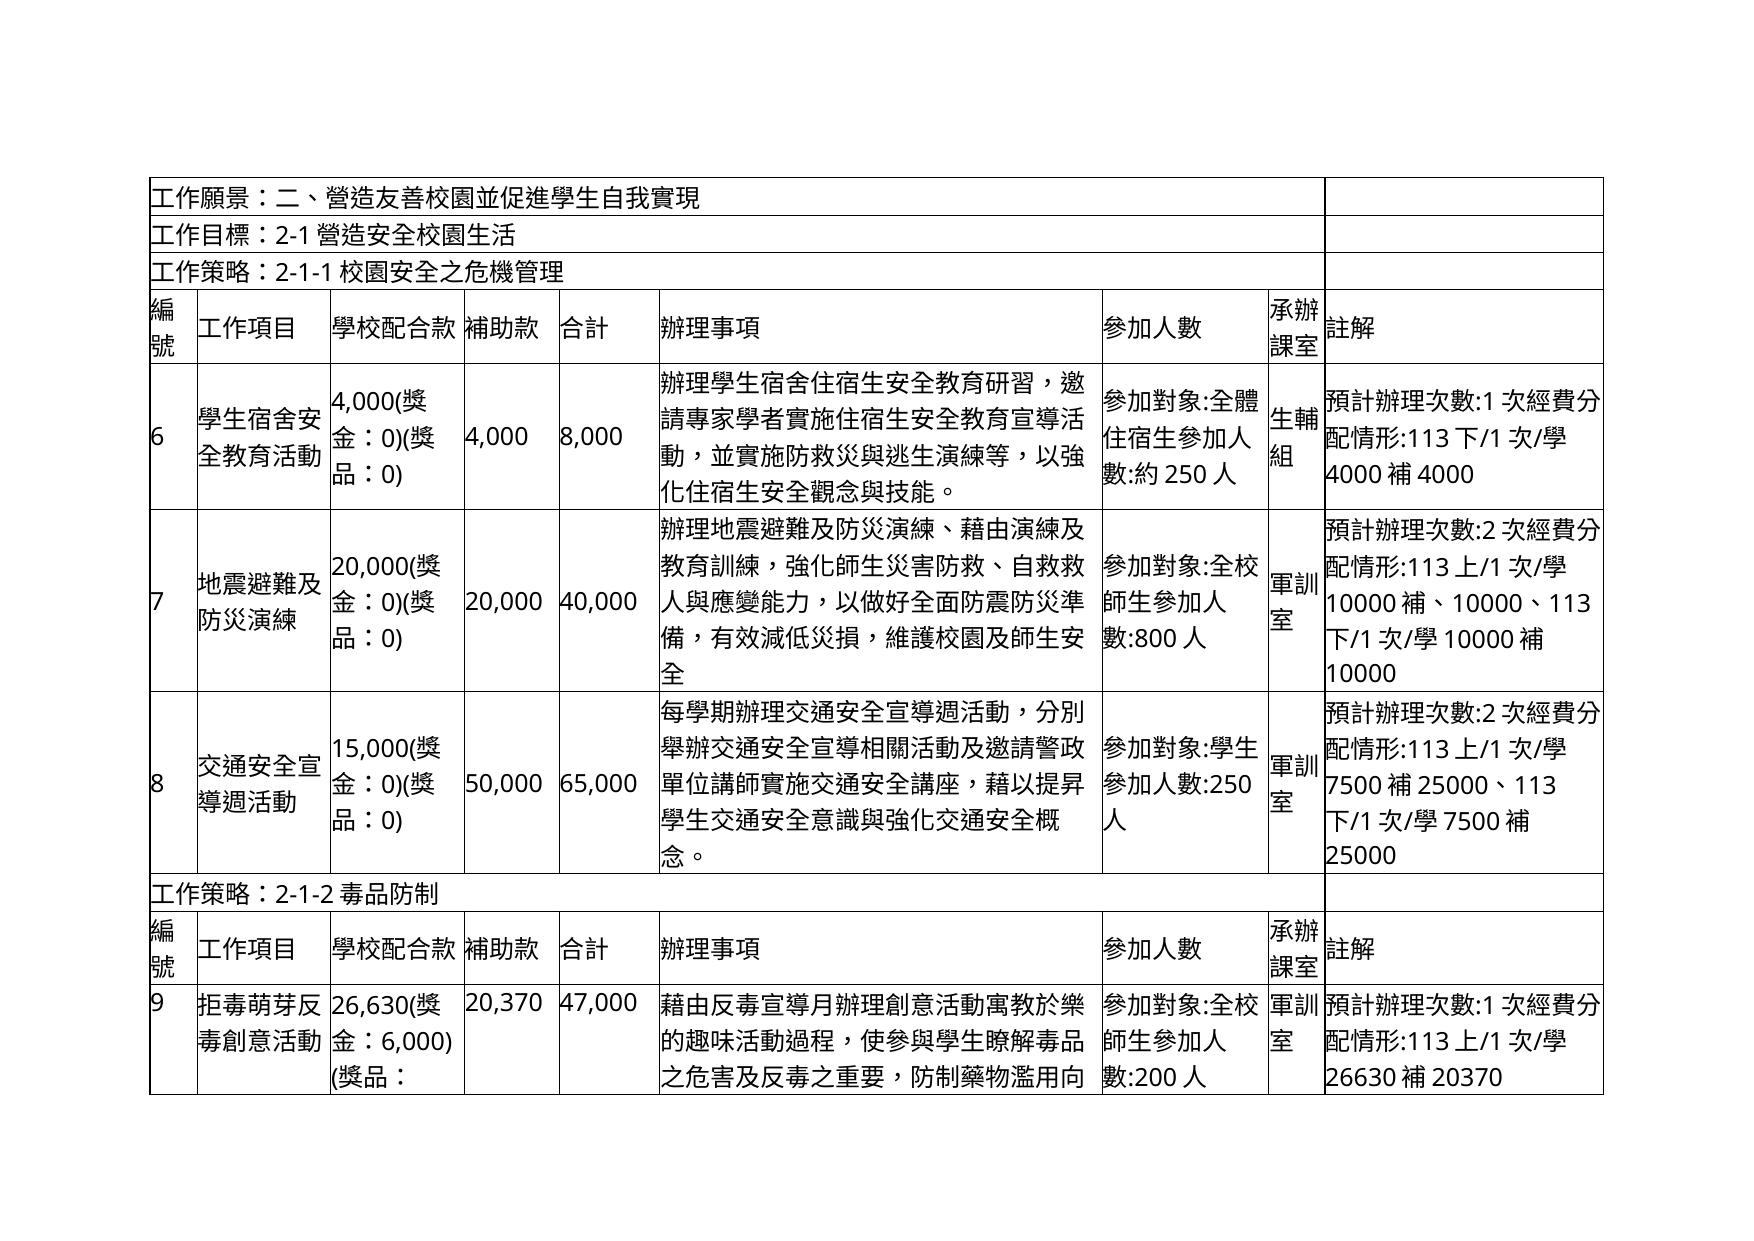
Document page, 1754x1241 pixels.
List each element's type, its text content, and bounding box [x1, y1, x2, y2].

table_cell [1326, 178, 1603, 214]
table_cell 6 [151, 364, 197, 509]
table_cell 合計 [560, 290, 659, 363]
table_cell 補助款 [465, 912, 559, 984]
table_cell 學校配合款 [331, 290, 464, 363]
table_cell 工作願景：二、營造友善校園並促進學生自我實現 [151, 178, 1324, 214]
table_cell 20,000(獎金：0)(獎品：0) [331, 510, 464, 691]
table_cell 工作項目 [198, 912, 330, 984]
table_cell 8,000 [560, 364, 659, 509]
table_cell 註解 [1326, 290, 1603, 363]
table_cell [1326, 216, 1603, 252]
table_cell 合計 [560, 912, 659, 984]
table_cell 辦理地震避難及防災演練、藉由演練及教育訓練，強化師生災害防救、自救救人與應變能力，以做好全面防震防災準備，有效減低災損，維護校園及師生安全 [660, 510, 1102, 691]
table_cell 交通安全宣導週活動 [198, 692, 330, 873]
table_cell 工作項目 [198, 290, 330, 363]
table_cell 每學期辦理交通安全宣導週活動，分別舉辦交通安全宣導相關活動及邀請警政單位講師實施交通安全講座，藉以提昇學生交通安全意識與強化交通安全概念。 [660, 692, 1102, 873]
table_cell 編號 [151, 912, 197, 984]
table_cell 辦理事項 [660, 290, 1102, 363]
table_cell 47,000 [560, 985, 659, 1094]
table_cell 辦理學生宿舍住宿生安全教育研習，邀請專家學者實施住宿生安全教育宣導活動，並實施防救災與逃生演練等，以強化住宿生安全觀念與技能。 [660, 364, 1102, 509]
table_cell 預計辦理次數:1次經費分配情形:113下/1次/學4000補4000 [1326, 364, 1603, 509]
table_cell 9 [151, 985, 197, 1094]
table_cell 辦理事項 [660, 912, 1102, 984]
table_cell 參加人數 [1103, 912, 1268, 984]
table_cell 軍訓室 [1269, 692, 1324, 873]
table_cell 參加對象:全體住宿生參加人數:約250人 [1103, 364, 1268, 509]
table_cell 軍訓室 [1269, 985, 1324, 1094]
table_cell 參加對象:全校師生參加人數:800人 [1103, 510, 1268, 691]
table_cell 8 [151, 692, 197, 873]
table_cell 4,000 [465, 364, 559, 509]
table_cell 26,630(獎金：6,000)(獎品： [331, 985, 464, 1094]
table_cell 藉由反毒宣導月辦理創意活動寓教於樂的趣味活動過程，使參與學生瞭解毒品之危害及反毒之重要，防制藥物濫用向 [660, 985, 1102, 1094]
table_cell 65,000 [560, 692, 659, 873]
table_cell 工作策略：2-1-1校園安全之危機管理 [151, 253, 1324, 289]
table_cell [1326, 253, 1603, 289]
table_cell 20,370 [465, 985, 559, 1094]
table_cell 編號 [151, 290, 197, 363]
table_cell 20,000 [465, 510, 559, 691]
table_cell 50,000 [465, 692, 559, 873]
table_cell 40,000 [560, 510, 659, 691]
table_cell 補助款 [465, 290, 559, 363]
table_cell 生輔組 [1269, 364, 1324, 509]
table_cell [1326, 874, 1603, 911]
table_cell 地震避難及防災演練 [198, 510, 330, 691]
table_cell 參加對象:全校師生參加人數:200人 [1103, 985, 1268, 1094]
table_cell 承辦課室 [1269, 912, 1324, 984]
table_cell 預計辦理次數:1次經費分配情形:113上/1次/學26630補20370 [1326, 985, 1603, 1094]
table_cell 工作目標：2-1營造安全校園生活 [151, 216, 1324, 252]
table_cell 軍訓室 [1269, 510, 1324, 691]
table_cell 7 [151, 510, 197, 691]
table_cell 參加對象:學生參加人數:250人 [1103, 692, 1268, 873]
table_cell 預計辦理次數:2次經費分配情形:113上/1次/學7500補25000、113下/1次/學7500補25000 [1326, 692, 1603, 873]
table_cell 學生宿舍安全教育活動 [198, 364, 330, 509]
table_cell 參加人數 [1103, 290, 1268, 363]
table_cell 承辦課室 [1269, 290, 1324, 363]
table_cell 15,000(獎金：0)(獎品：0) [331, 692, 464, 873]
table_cell 拒毒萌芽反毒創意活動 [198, 985, 330, 1094]
table_cell 工作策略：2-1-2毒品防制 [151, 874, 1324, 911]
table_cell 學校配合款 [331, 912, 464, 984]
table_cell 預計辦理次數:2次經費分配情形:113上/1次/學10000補、10000、113下/1次/學10000補10000 [1326, 510, 1603, 691]
table_cell 4,000(獎金：0)(獎品：0) [331, 364, 464, 509]
table_cell 註解 [1326, 912, 1603, 984]
